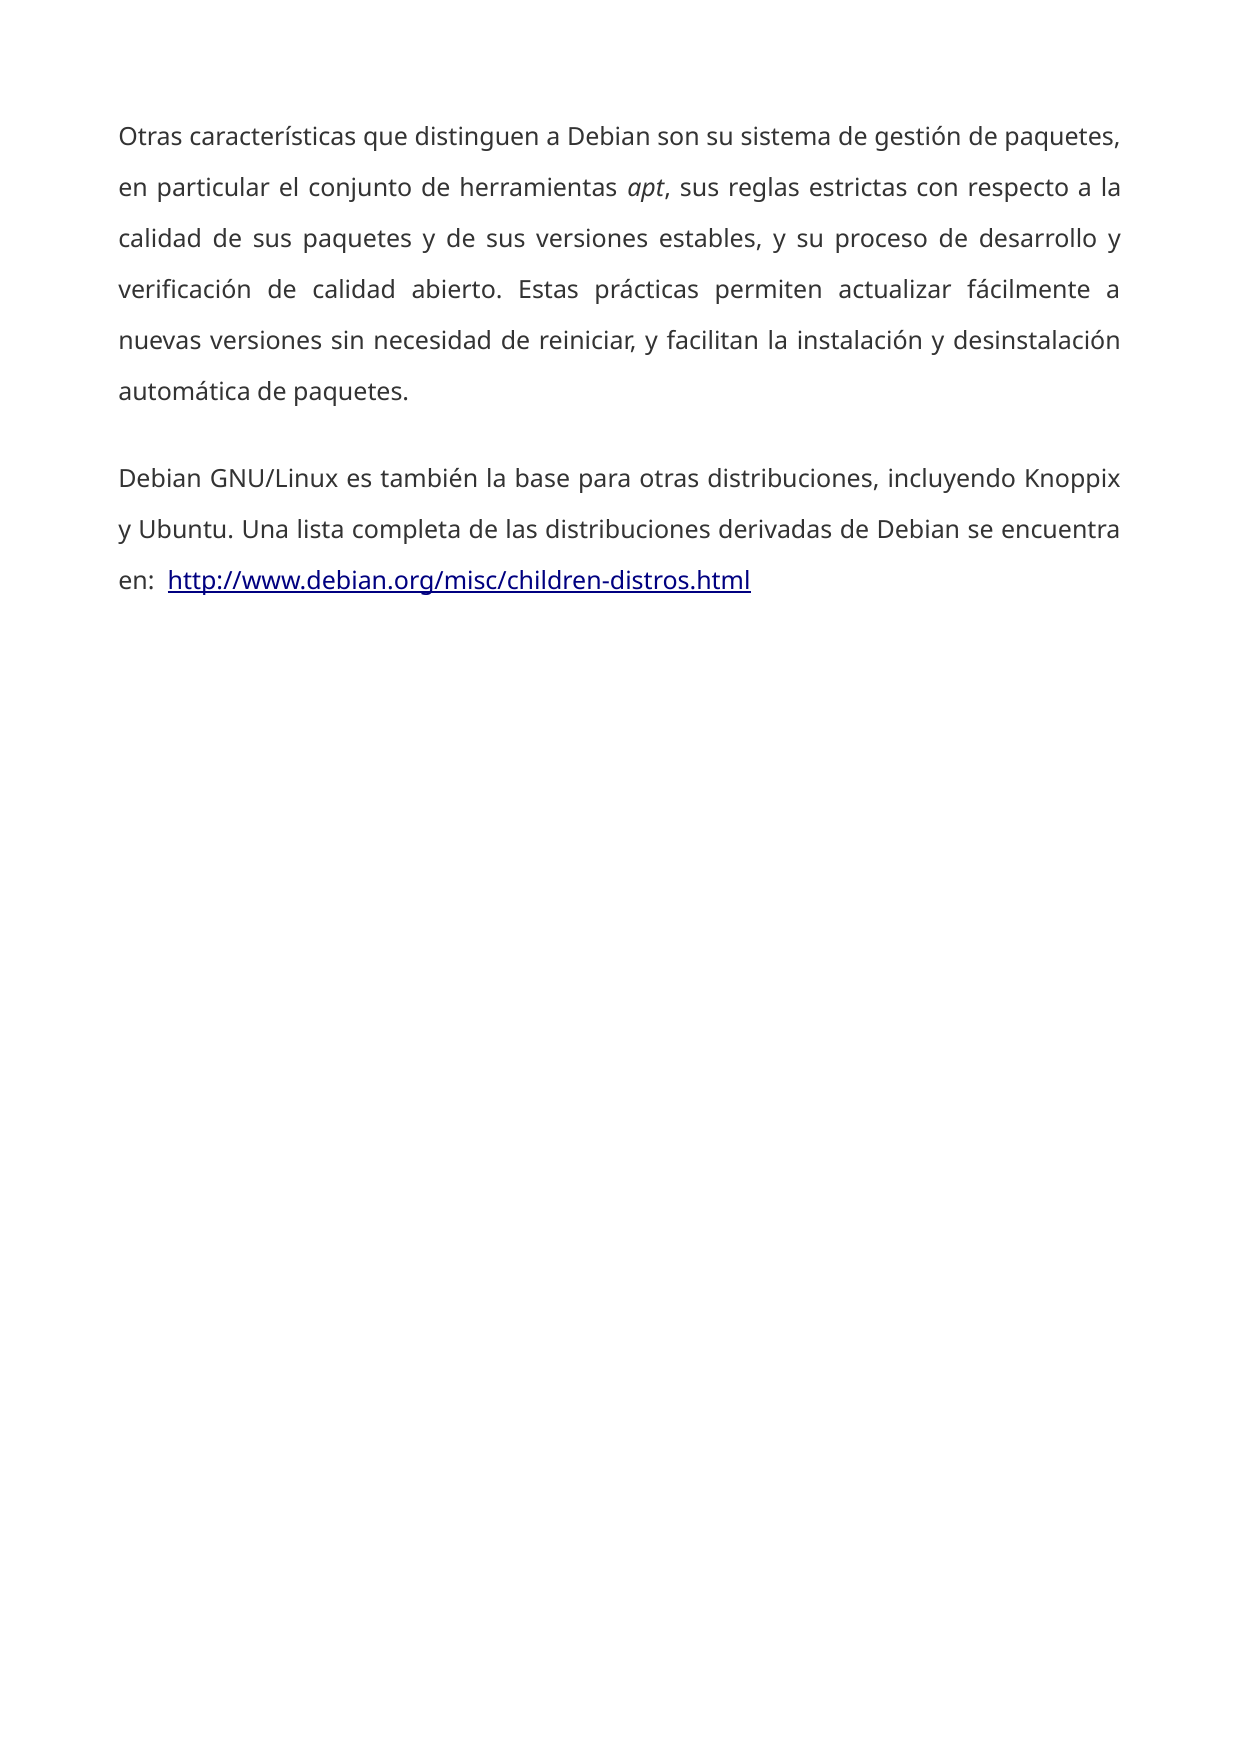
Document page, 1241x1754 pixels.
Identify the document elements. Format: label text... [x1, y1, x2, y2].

text Debian GNU/Linux es también la base para otras distribuciones, incluyendo Knoppix y Ubuntu. Una lista completa de las distribuciones derivadas de Debian se encuentra en: http://www.debian.org/misc/children-distros.html [118, 460, 1122, 597]
text Otras características que distinguen a Debian son su sistema de gestión de paquetes, en particular el conjunto de herramientas apt, sus reglas estrictas con respecto a la calidad de sus paquetes y de sus versiones estables, y su proceso de desarrollo y verificación de calidad abierto. Estas prácticas permiten actualizar fácilmente a nuevas versiones sin necesidad de reiniciar, y facilitan la instalación y desinstalación automática de paquetes. [118, 118, 1122, 407]
